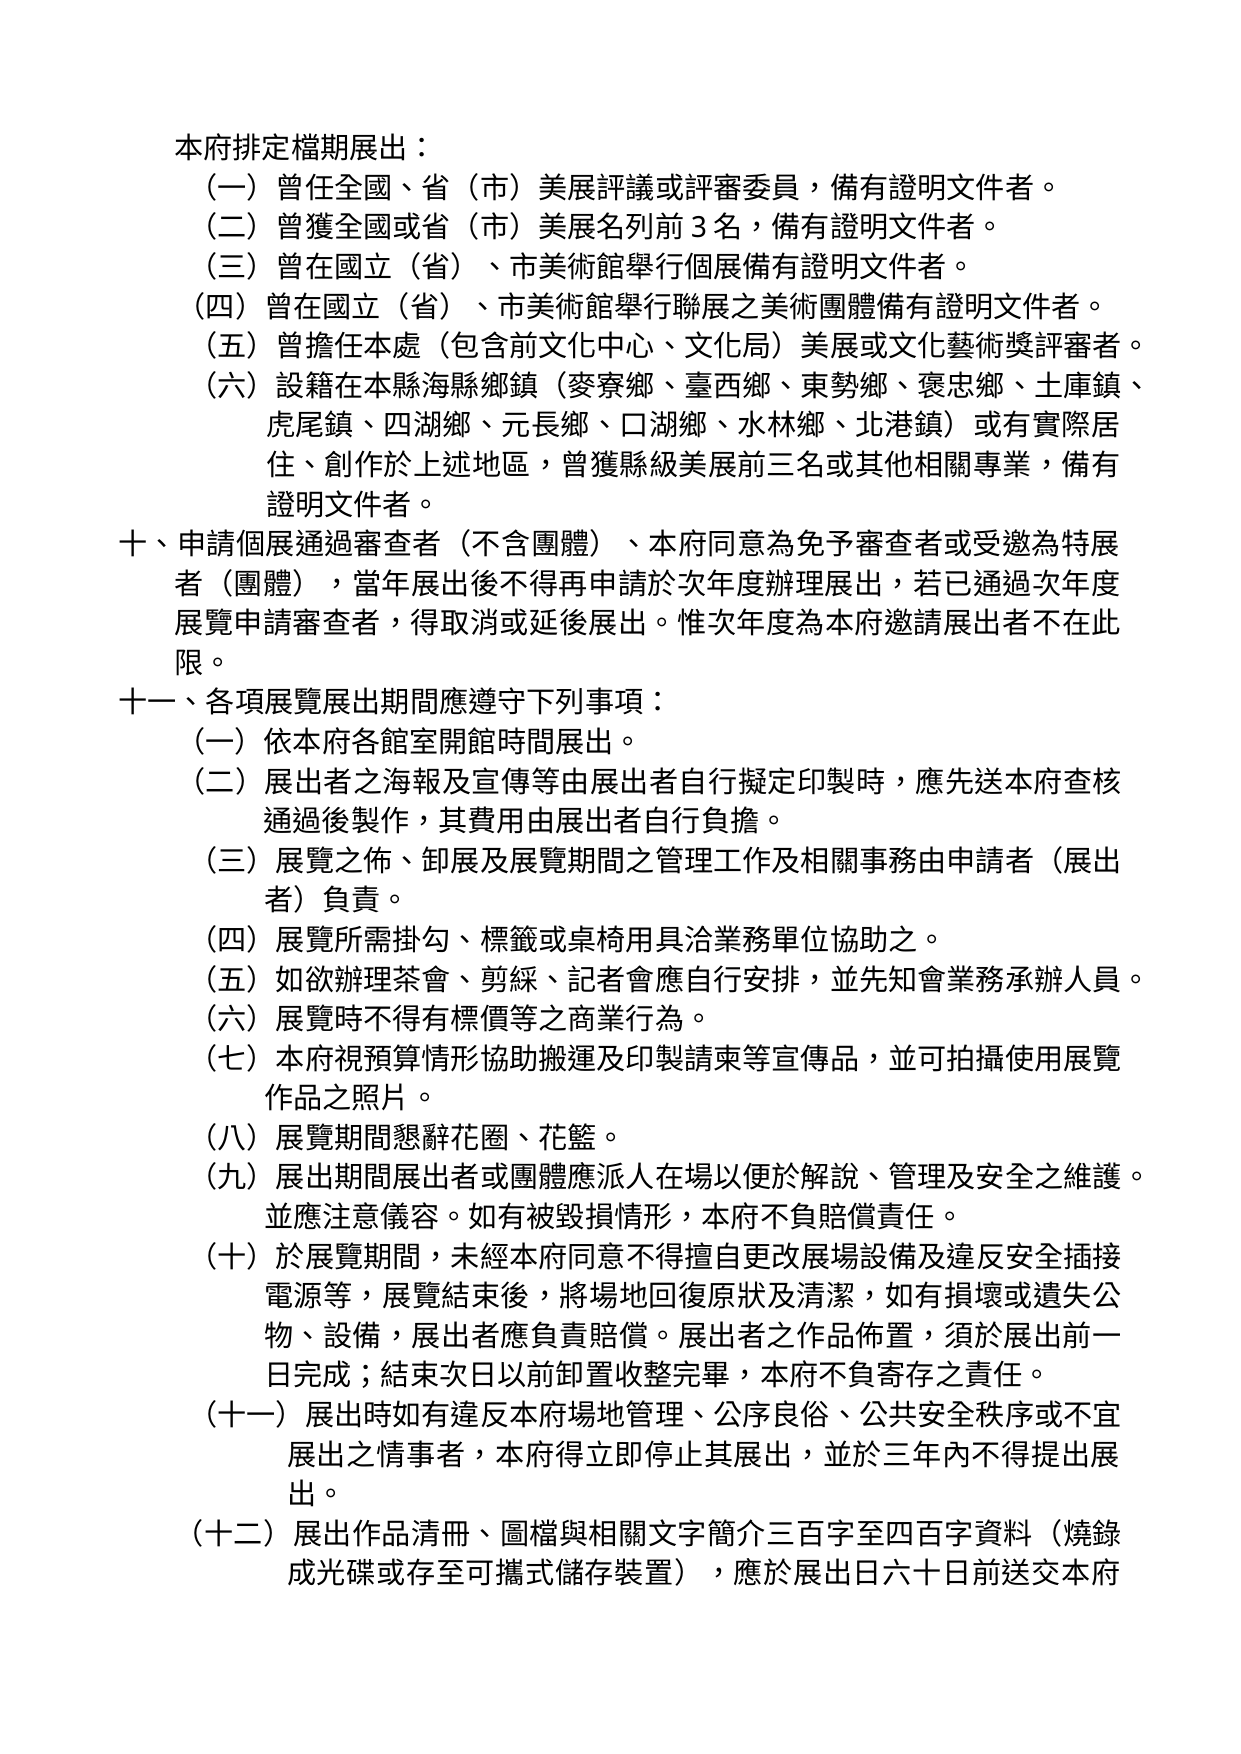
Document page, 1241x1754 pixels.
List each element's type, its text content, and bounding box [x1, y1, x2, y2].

text 本府排定檔期展出： [118, 127, 1122, 167]
text （六）展覽時不得有標價等之商業行為。 [118, 998, 1122, 1037]
text （九）展出期間展出者或團體應派人在場以便於解說、管理及安全之維護。並應注意儀容。如有被毀損情形，本府不負賠償責任。 [118, 1156, 1122, 1235]
text （二）曾獲全國或省（市）美展名列前3名，備有證明文件者。 [118, 206, 1122, 246]
text （十一）展出時如有違反本府場地管理、公序良俗、公共安全秩序或不宜展出之情事者，本府得立即停止其展出，並於三年內不得提出展出。 [118, 1394, 1122, 1512]
text （十二）展出作品清冊、圖檔與相關文字簡介三百字至四百字資料（燒錄成光碟或存至可攜式儲存裝置），應於展出日六十日前送交本府 [174, 1512, 1122, 1592]
text （四）曾在國立（省）、市美術館舉行聯展之美術團體備有證明文件者。 [118, 285, 1122, 325]
text （四）展覽所需掛勾、標籤或桌椅用具洽業務單位協助之。 [118, 919, 1122, 958]
text （一）曾任全國、省（市）美展評議或評審委員，備有證明文件者。 [118, 167, 1122, 206]
text （十）於展覽期間，未經本府同意不得擅自更改展場設備及違反安全插接電源等，展覽結束後，將場地回復原狀及清潔，如有損壞或遺失公物、設備，展出者應負責賠償。展出者之作品佈置，須於展出前一日完成；結束次日以前卸置收整完畢，本府不負寄存之責任。 [118, 1235, 1122, 1394]
text （五）如欲辦理茶會、剪綵、記者會應自行安排，並先知會業務承辦人員。 [118, 958, 1122, 998]
text （八）展覽期間懇辭花圈、花籃。 [118, 1117, 1122, 1156]
text （七）本府視預算情形協助搬運及印製請柬等宣傳品，並可拍攝使用展覽作品之照片。 [118, 1037, 1122, 1117]
text （一）依本府各館室開館時間展出。 [176, 721, 1122, 760]
text （三）展覽之佈、卸展及展覽期間之管理工作及相關事務由申請者（展出者）負責。 [118, 839, 1122, 919]
text 十、申請個展通過審查者（不含團體）、本府同意為免予審查者或受邀為特展者（團體），當年展出後不得再申請於次年度辦理展出，若已通過次年度展覽申請審查者，得取消或延後展出。惟次年度為本府邀請展出者不在此限。 [118, 523, 1122, 681]
text （六）設籍在本縣海縣鄉鎮（麥寮鄉、臺西鄉、東勢鄉、褒忠鄉、土庫鎮、虎尾鎮、四湖鄉、元長鄉、口湖鄉、水林鄉、北港鎮）或有實際居住、創作於上述地區，曾獲縣級美展前三名或其他相關專業，備有證明文件者。 [118, 364, 1122, 523]
text 十一、各項展覽展出期間應遵守下列事項： [118, 681, 1122, 721]
text （二）展出者之海報及宣傳等由展出者自行擬定印製時，應先送本府查核通過後製作，其費用由展出者自行負擔。 [176, 760, 1122, 839]
text （五）曾擔任本處（包含前文化中心、文化局）美展或文化藝術獎評審者。 [118, 325, 1122, 364]
text （三）曾在國立（省）、市美術館舉行個展備有證明文件者。 [118, 246, 1122, 285]
